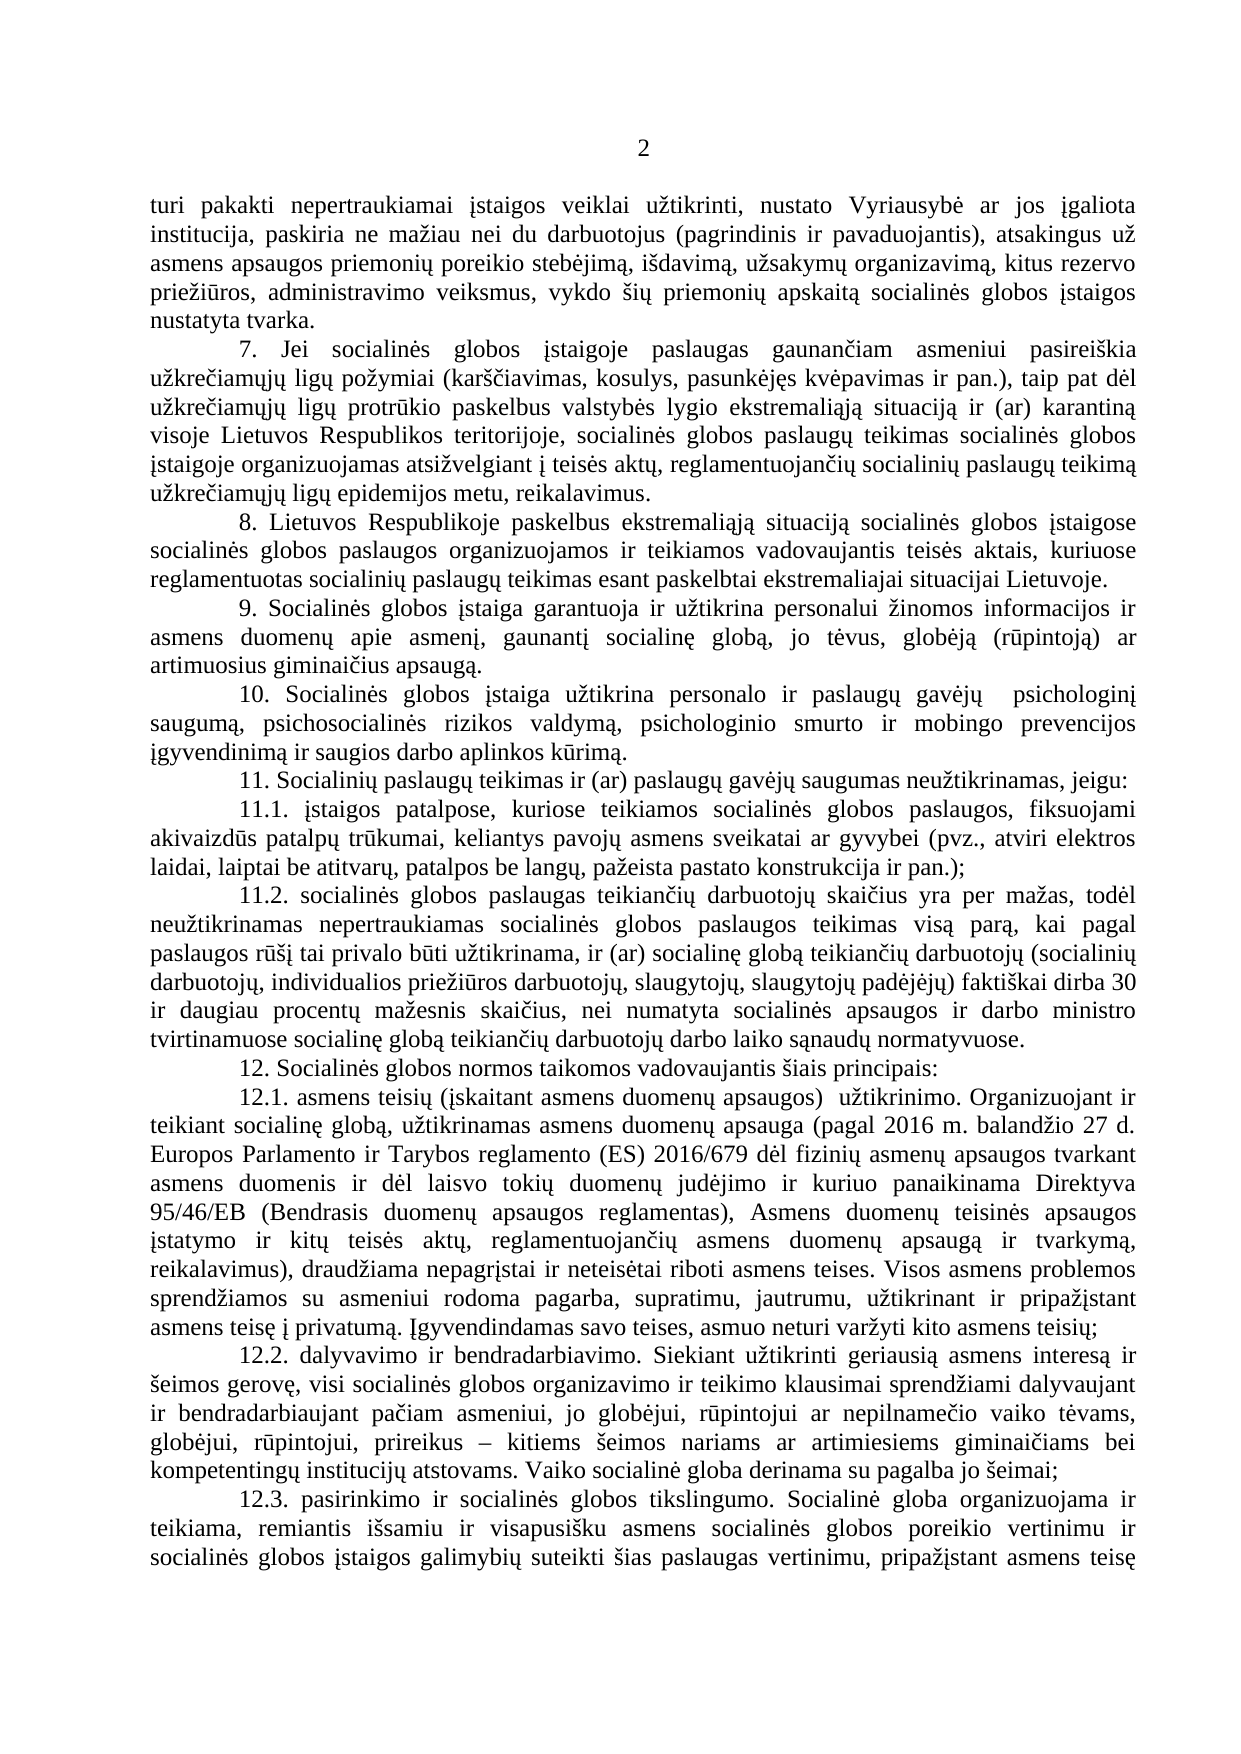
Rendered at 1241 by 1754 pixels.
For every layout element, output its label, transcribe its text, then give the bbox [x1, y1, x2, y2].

text 7. Jei socialinės globos įstaigoje paslaugas gaunančiam asmeniui pasireiškia užkrečiamųjų ligų požymiai (karščiavimas, kosulys, pasunkėjęs kvėpavimas ir pan.), taip pat dėl užkrečiamųjų ligų protrūkio paskelbus valstybės lygio ekstremaliąją situaciją ir (ar) karantiną visoje Lietuvos Respublikos teritorijoje, socialinės globos paslaugų teikimas socialinės globos įstaigoje organizuojamas atsižvelgiant į teisės aktų, reglamentuojančių socialinių paslaugų teikimą užkrečiamųjų ligų epidemijos metu, reikalavimus. [150, 334, 1137, 507]
text 11.2. socialinės globos paslaugas teikiančių darbuotojų skaičius yra per mažas, todėl neužtikrinamas nepertraukiamas socialinės globos paslaugos teikimas visą parą, kai pagal paslaugos rūšį tai privalo būti užtikrinama, ir (ar) socialinę globą teikiančių darbuotojų (socialinių darbuotojų, individualios priežiūros darbuotojų, slaugytojų, slaugytojų padėjėjų) faktiškai dirba 30 ir daugiau procentų mažesnis skaičius, nei numatyta socialinės apsaugos ir darbo ministro tvirtinamuose socialinę globą teikiančių darbuotojų darbo laiko sąnaudų normatyvuose. [150, 880, 1137, 1053]
text 12. Socialinės globos normos taikomos vadovaujantis šiais principais: [150, 1053, 1137, 1082]
text 9. Socialinės globos įstaiga garantuoja ir užtikrina personalui žinomos informacijos ir asmens duomenų apie asmenį, gaunantį socialinę globą, jo tėvus, globėją (rūpintoją) ar artimuosius giminaičius apsaugą. [150, 593, 1137, 679]
text 11.1. įstaigos patalpose, kuriose teikiamos socialinės globos paslaugos, fiksuojami akivaizdūs patalpų trūkumai, keliantys pavojų asmens sveikatai ar gyvybei (pvz., atviri elektros laidai, laiptai be atitvarų, patalpos be langų, pažeista pastato konstrukcija ir pan.); [150, 794, 1137, 880]
text 8. Lietuvos Respublikoje paskelbus ekstremaliąją situaciją socialinės globos įstaigose socialinės globos paslaugos organizuojamos ir teikiamos vadovaujantis teisės aktais, kuriuose reglamentuotas socialinių paslaugų teikimas esant paskelbtai ekstremaliajai situacijai Lietuvoje. [150, 507, 1137, 593]
text 11. Socialinių paslaugų teikimas ir (ar) paslaugų gavėjų saugumas neužtikrinamas, jeigu: [150, 765, 1137, 794]
text 12.2. dalyvavimo ir bendradarbiavimo. Siekiant užtikrinti geriausią asmens interesą ir šeimos gerovę, visi socialinės globos organizavimo ir teikimo klausimai sprendžiami dalyvaujant ir bendradarbiaujant pačiam asmeniui, jo globėjui, rūpintojui ar nepilnamečio vaiko tėvams, globėjui, rūpintojui, prireikus – kitiems šeimos nariams ar artimiesiems giminaičiams bei kompetentingų institucijų atstovams. Vaiko socialinė globa derinama su pagalba jo šeimai; [150, 1340, 1137, 1484]
text 12.1. asmens teisių (įskaitant asmens duomenų apsaugos) užtikrinimo. Organizuojant ir teikiant socialinę globą, užtikrinamas asmens duomenų apsauga (pagal 2016 m. balandžio 27 d. Europos Parlamento ir Tarybos reglamento (ES) 2016/679 dėl fizinių asmenų apsaugos tvarkant asmens duomenis ir dėl laisvo tokių duomenų judėjimo ir kuriuo panaikinama Direktyva 95/46/EB (Bendrasis duomenų apsaugos reglamentas), Asmens duomenų teisinės apsaugos įstatymo ir kitų teisės aktų, reglamentuojančių asmens duomenų apsaugą ir tvarkymą, reikalavimus), draudžiama nepagrįstai ir neteisėtai riboti asmens teises. Visos asmens problemos sprendžiamos su asmeniui rodoma pagarba, supratimu, jautrumu, užtikrinant ir pripažįstant asmens teisę į privatumą. Įgyvendindamas savo teises, asmuo neturi varžyti kito asmens teisių; [150, 1082, 1137, 1340]
text 12.3. pasirinkimo ir socialinės globos tikslingumo. Socialinė globa organizuojama ir teikiama, remiantis išsamiu ir visapusišku asmens socialinės globos poreikio vertinimu ir socialinės globos įstaigos galimybių suteikti šias paslaugas vertinimu, pripažįstant asmens teisę [150, 1484, 1137, 1570]
text 10. Socialinės globos įstaiga užtikrina personalo ir paslaugų gavėjų psichologinį saugumą, psichosocialinės rizikos valdymą, psichologinio smurto ir mobingo prevencijos įgyvendinimą ir saugios darbo aplinkos kūrimą. [150, 679, 1137, 765]
text turi pakakti nepertraukiamai įstaigos veiklai užtikrinti, nustato Vyriausybė ar jos įgaliota institucija, paskiria ne mažiau nei du darbuotojus (pagrindinis ir pavaduojantis), atsakingus už asmens apsaugos priemonių poreikio stebėjimą, išdavimą, užsakymų organizavimą, kitus rezervo priežiūros, administravimo veiksmus, vykdo šių priemonių apskaitą socialinės globos įstaigos nustatyta tvarka. [150, 190, 1137, 334]
